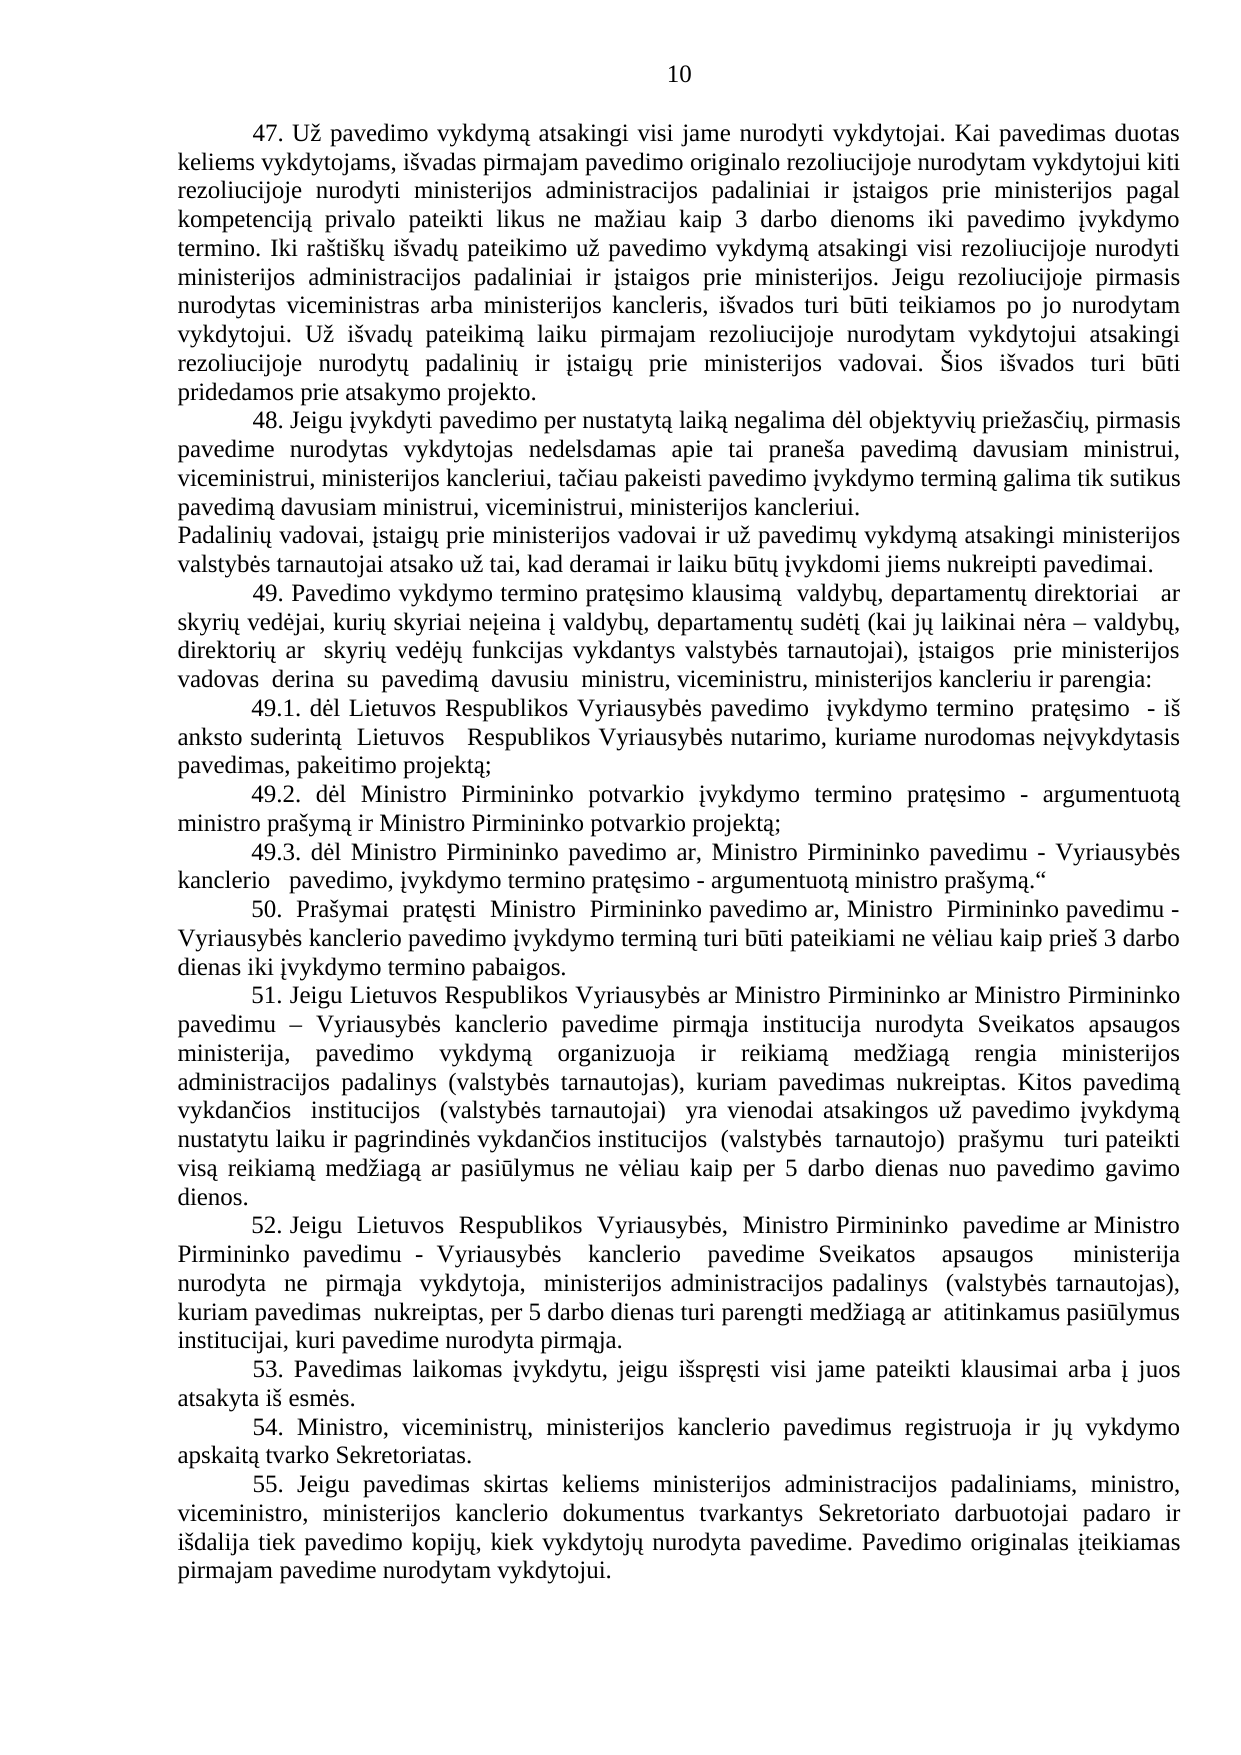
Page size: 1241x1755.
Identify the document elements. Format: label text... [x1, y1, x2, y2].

text 49.3. dėl Ministro Pirmininko pavedimo ar, Ministro Pirmininko pavedimu - Vyriausybės kanclerio pavedimo, įvykdymo termino pratęsimo - argumentuotą ministro prašymą.“ [177, 837, 1181, 894]
text 49.1. dėl Lietuvos Respublikos Vyriausybės pavedimo įvykdymo termino pratęsimo - iš anksto suderintą Lietuvos Respublikos Vyriausybės nutarimo, kuriame nurodomas neįvykdytasis pavedimas, pakeitimo projektą; [177, 693, 1181, 779]
text 50. Prašymai pratęsti Ministro Pirmininko pavedimo ar, Ministro Pirmininko pavedimu - Vyriausybės kanclerio pavedimo įvykdymo terminą turi būti pateikiami ne vėliau kaip prieš 3 darbo dienas iki įvykdymo termino pabaigos. [177, 894, 1181, 981]
text 55. Jeigu pavedimas skirtas keliems ministerijos administracijos padaliniams, ministro, viceministro, ministerijos kanclerio dokumentus tvarkantys Sekretoriato darbuotojai padaro ir išdalija tiek pavedimo kopijų, kiek vykdytojų nurodyta pavedime. Pavedimo originalas įteikiamas pirmajam pavedime nurodytam vykdytojui. [177, 1469, 1181, 1584]
text 53. Pavedimas laikomas įvykdytu, jeigu išspręsti visi jame pateikti klausimai arba į juos atsakyta iš esmės. [177, 1354, 1181, 1412]
text 49. Pavedimo vykdymo termino pratęsimo klausimą valdybų, departamentų direktoriai ar skyrių vedėjai, kurių skyriai neįeina į valdybų, departamentų sudėtį (kai jų laikinai nėra – valdybų, direktorių ar skyrių vedėjų funkcijas vykdantys valstybės tarnautojai), įstaigos prie ministerijos vadovas derina su pavedimą davusiu ministru, viceministru, ministerijos kancleriu ir parengia: [177, 578, 1181, 693]
text 47. Už pavedimo vykdymą atsakingi visi jame nurodyti vykdytojai. Kai pavedimas duotas keliems vykdytojams, išvadas pirmajam pavedimo originalo rezoliucijoje nurodytam vykdytojui kiti rezoliucijoje nurodyti ministerijos administracijos padaliniai ir įstaigos prie ministerijos pagal kompetenciją privalo pateikti likus ne mažiau kaip 3 darbo dienoms iki pavedimo įvykdymo termino. Iki raštiškų išvadų pateikimo už pavedimo vykdymą atsakingi visi rezoliucijoje nurodyti ministerijos administracijos padaliniai ir įstaigos prie ministerijos. Jeigu rezoliucijoje pirmasis nurodytas viceministras arba ministerijos kancleris, išvados turi būti teikiamos po jo nurodytam vykdytojui. Už išvadų pateikimą laiku pirmajam rezoliucijoje nurodytam vykdytojui atsakingi rezoliucijoje nurodytų padalinių ir įstaigų prie ministerijos vadovai. Šios išvados turi būti pridedamos prie atsakymo projekto. [177, 118, 1181, 406]
text 49.2. dėl Ministro Pirmininko potvarkio įvykdymo termino pratęsimo - argumentuotą ministro prašymą ir Ministro Pirmininko potvarkio projektą; [177, 779, 1181, 837]
text Padalinių vadovai, įstaigų prie ministerijos vadovai ir už pavedimų vykdymą atsakingi ministerijos valstybės tarnautojai atsako už tai, kad deramai ir laiku būtų įvykdomi jiems nukreipti pavedimai. [177, 521, 1181, 578]
text 51. Jeigu Lietuvos Respublikos Vyriausybės ar Ministro Pirmininko ar Ministro Pirmininko pavedimu – Vyriausybės kanclerio pavedime pirmąja institucija nurodyta Sveikatos apsaugos ministerija, pavedimo vykdymą organizuoja ir reikiamą medžiagą rengia ministerijos administracijos padalinys (valstybės tarnautojas), kuriam pavedimas nukreiptas. Kitos pavedimą vykdančios institucijos (valstybės tarnautojai) yra vienodai atsakingos už pavedimo įvykdymą nustatytu laiku ir pagrindinės vykdančios institucijos (valstybės tarnautojo) prašymu turi pateikti visą reikiamą medžiagą ar pasiūlymus ne vėliau kaip per 5 darbo dienas nuo pavedimo gavimo dienos. [177, 981, 1181, 1211]
text 52. Jeigu Lietuvos Respublikos Vyriausybės, Ministro Pirmininko pavedime ar Ministro Pirmininko pavedimu - Vyriausybės kanclerio pavedime Sveikatos apsaugos ministerija nurodyta ne pirmąja vykdytoja, ministerijos administracijos padalinys (valstybės tarnautojas), kuriam pavedimas nukreiptas, per 5 darbo dienas turi parengti medžiagą ar atitinkamus pasiūlymus institucijai, kuri pavedime nurodyta pirmąja. [177, 1211, 1181, 1354]
text 48. Jeigu įvykdyti pavedimo per nustatytą laiką negalima dėl objektyvių priežasčių, pirmasis pavedime nurodytas vykdytojas nedelsdamas apie tai praneša pavedimą davusiam ministrui, viceministrui, ministerijos kancleriui, tačiau pakeisti pavedimo įvykdymo terminą galima tik sutikus pavedimą davusiam ministrui, viceministrui, ministerijos kancleriui. [177, 406, 1181, 521]
text 54. Ministro, viceministrų, ministerijos kanclerio pavedimus registruoja ir jų vykdymo apskaitą tvarko Sekretoriatas. [177, 1412, 1181, 1469]
